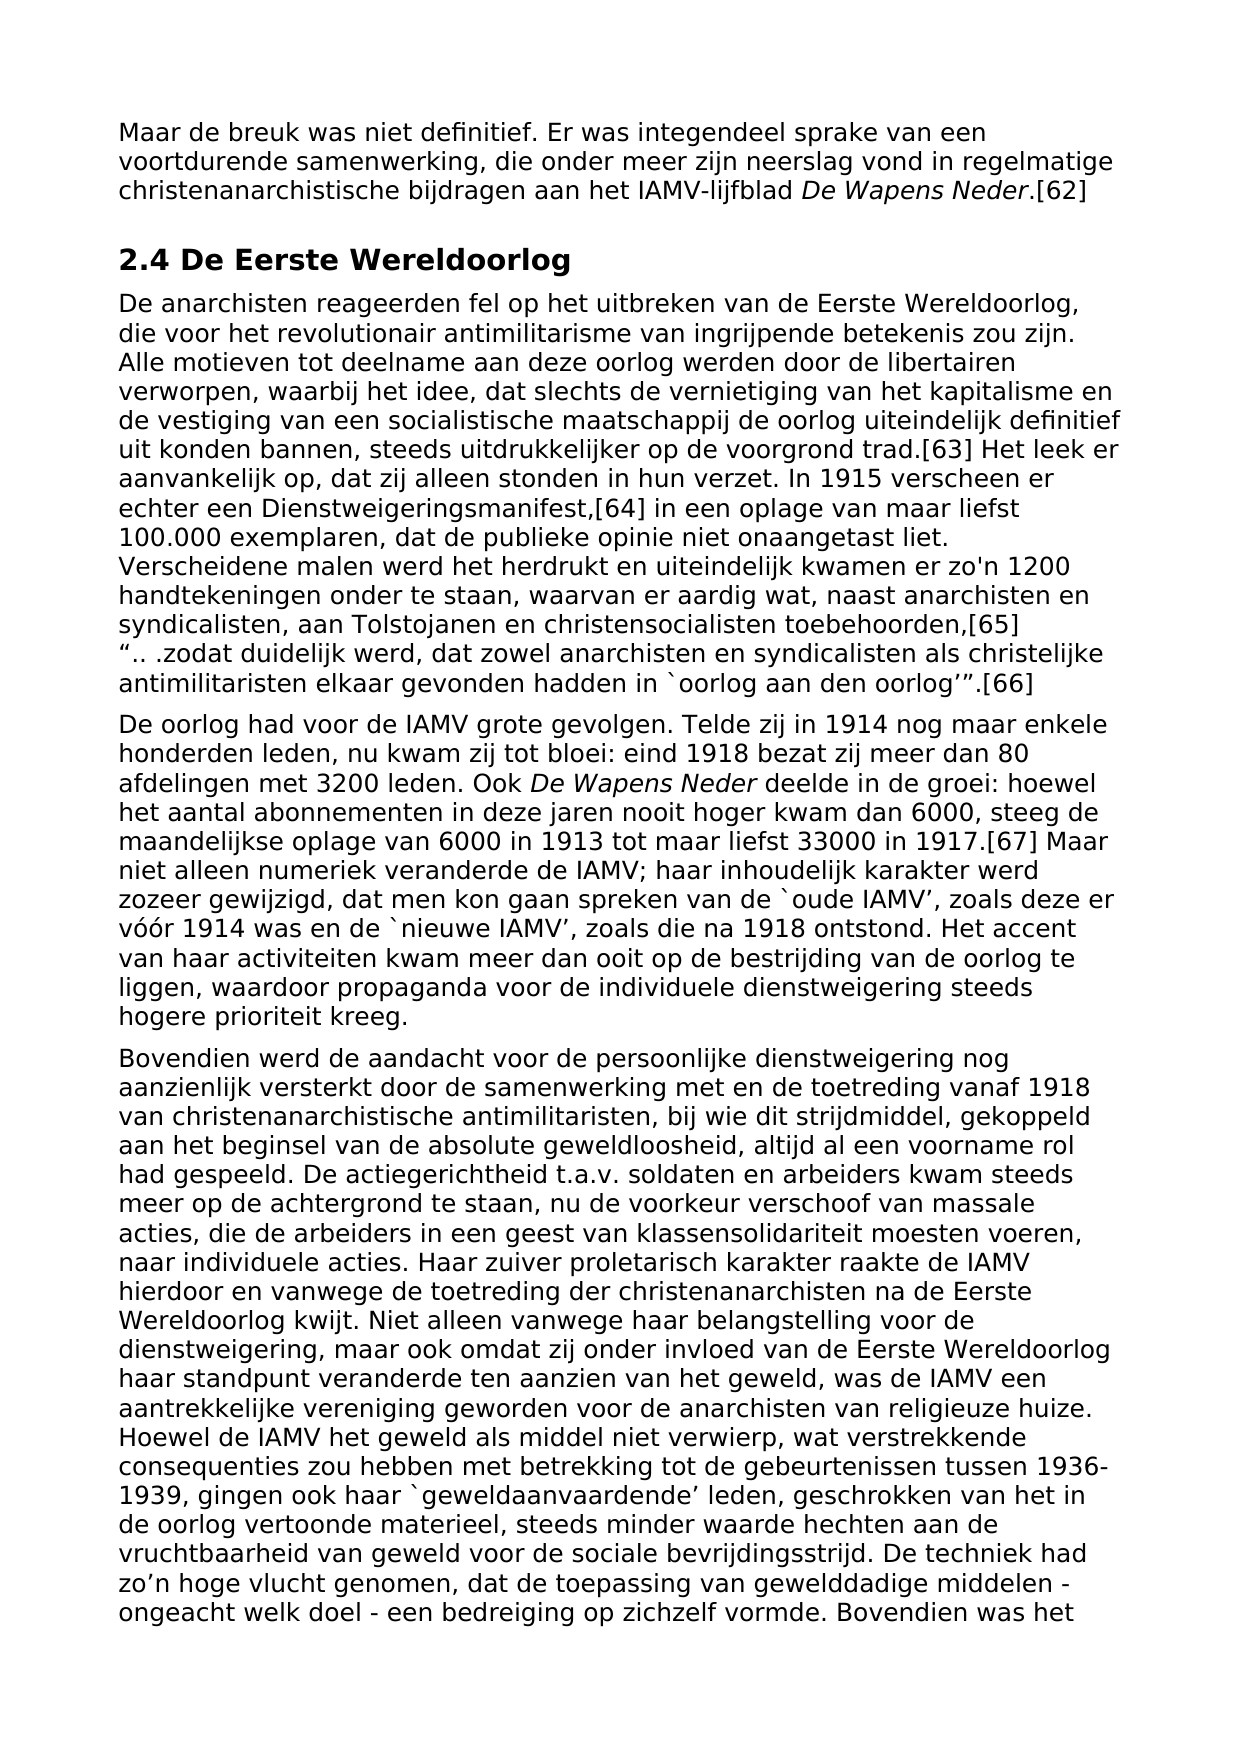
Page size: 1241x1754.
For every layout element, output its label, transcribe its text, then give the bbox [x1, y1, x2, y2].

text Maar de breuk was niet definitief. Er was integendeel sprake van een voortdurende samenwerking, die onder meer zijn neerslag vond in regelmatige christenanarchistische bijdragen aan het IAMV-lijfblad De Wapens Neder.[62] [118, 118, 1122, 206]
subtitle 2.4 De Eerste Wereldoorlog [118, 243, 1122, 277]
text De oorlog had voor de IAMV grote gevolgen. Telde zij in 1914 nog maar enkele honderden leden, nu kwam zij tot bloei: eind 1918 bezat zij meer dan 80 afdelingen met 3200 leden. Ook De Wapens Neder deelde in de groei: hoewel het aantal abonnementen in deze jaren nooit hoger kwam dan 6000, steeg de maandelijkse oplage van 6000 in 1913 tot maar liefst 33000 in 1917.[67] Maar niet alleen numeriek veranderde de IAMV; haar inhoudelijk karakter werd zozeer gewijzigd, dat men kon gaan spreken van de `oude IAMV’, zoals deze er vóór 1914 was en de `nieuwe IAMV’, zoals die na 1918 ontstond. Het accent van haar activiteiten kwam meer dan ooit op de bestrijding van de oorlog te liggen, waardoor propaganda voor de individuele dienstweigering steeds hogere prioriteit kreeg. [118, 710, 1122, 1031]
text Bovendien werd de aandacht voor de persoonlijke dienstweigering nog aanzienlijk versterkt door de samenwerking met en de toetreding vanaf 1918 van christenanarchistische antimilitaristen, bij wie dit strijdmiddel, gekoppeld aan het beginsel van de absolute geweldloosheid, altijd al een voorname rol had gespeeld. De actiegerichtheid t.a.v. soldaten en arbeiders kwam steeds meer op de achtergrond te staan, nu de voorkeur verschoof van massale acties, die de arbeiders in een geest van klassensolidariteit moesten voeren, naar individuele acties. Haar zuiver proletarisch karakter raakte de IAMV hierdoor en vanwege de toetreding der christenanarchisten na de Eerste Wereldoorlog kwijt. Niet alleen vanwege haar belangstelling voor de dienstweigering, maar ook omdat zij onder invloed van de Eerste Wereldoorlog haar standpunt veranderde ten aanzien van het geweld, was de IAMV een aantrekkelijke vereniging geworden voor de anarchisten van religieuze huize. Hoewel de IAMV het geweld als middel niet verwierp, wat verstrekkende consequenties zou hebben met betrekking tot de gebeurtenissen tussen 1936-1939, gingen ook haar `geweldaanvaardende’ leden, geschrokken van het in de oorlog vertoonde materieel, steeds minder waarde hechten aan de vruchtbaarheid van geweld voor de sociale bevrijdingsstrijd. De techniek had zo’n hoge vlucht genomen, dat de toepassing van gewelddadige middelen - ongeacht welk doel - een bedreiging op zichzelf vormde. Bovendien was het [118, 1044, 1122, 1627]
text De anarchisten reageerden fel op het uitbreken van de Eerste Wereldoorlog, die voor het revolutionair antimilitarisme van ingrijpende betekenis zou zijn. Alle motieven tot deelname aan deze oorlog werden door de libertairen verworpen, waarbij het idee, dat slechts de vernietiging van het kapitalisme en de vestiging van een socialistische maatschappij de oorlog uiteindelijk definitief uit konden bannen, steeds uitdrukkelijker op de voorgrond trad.[63] Het leek er aanvankelijk op, dat zij alleen stonden in hun verzet. In 1915 verscheen er echter een Dienstweigeringsmanifest,[64] in een oplage van maar liefst 100.000 exemplaren, dat de publieke opinie niet onaangetast liet. Verscheidene malen werd het herdrukt en uiteindelijk kwamen er zo'n 1200 handtekeningen onder te staan, waarvan er aardig wat, naast anarchisten en syndicalisten, aan Tolstojanen en christensocialisten toebehoorden,[65] “.. .zodat duidelijk werd, dat zowel anarchisten en syndicalisten als christelijke antimilitaristen elkaar gevonden hadden in `oorlog aan den oorlog’”.[66] [118, 289, 1122, 698]
